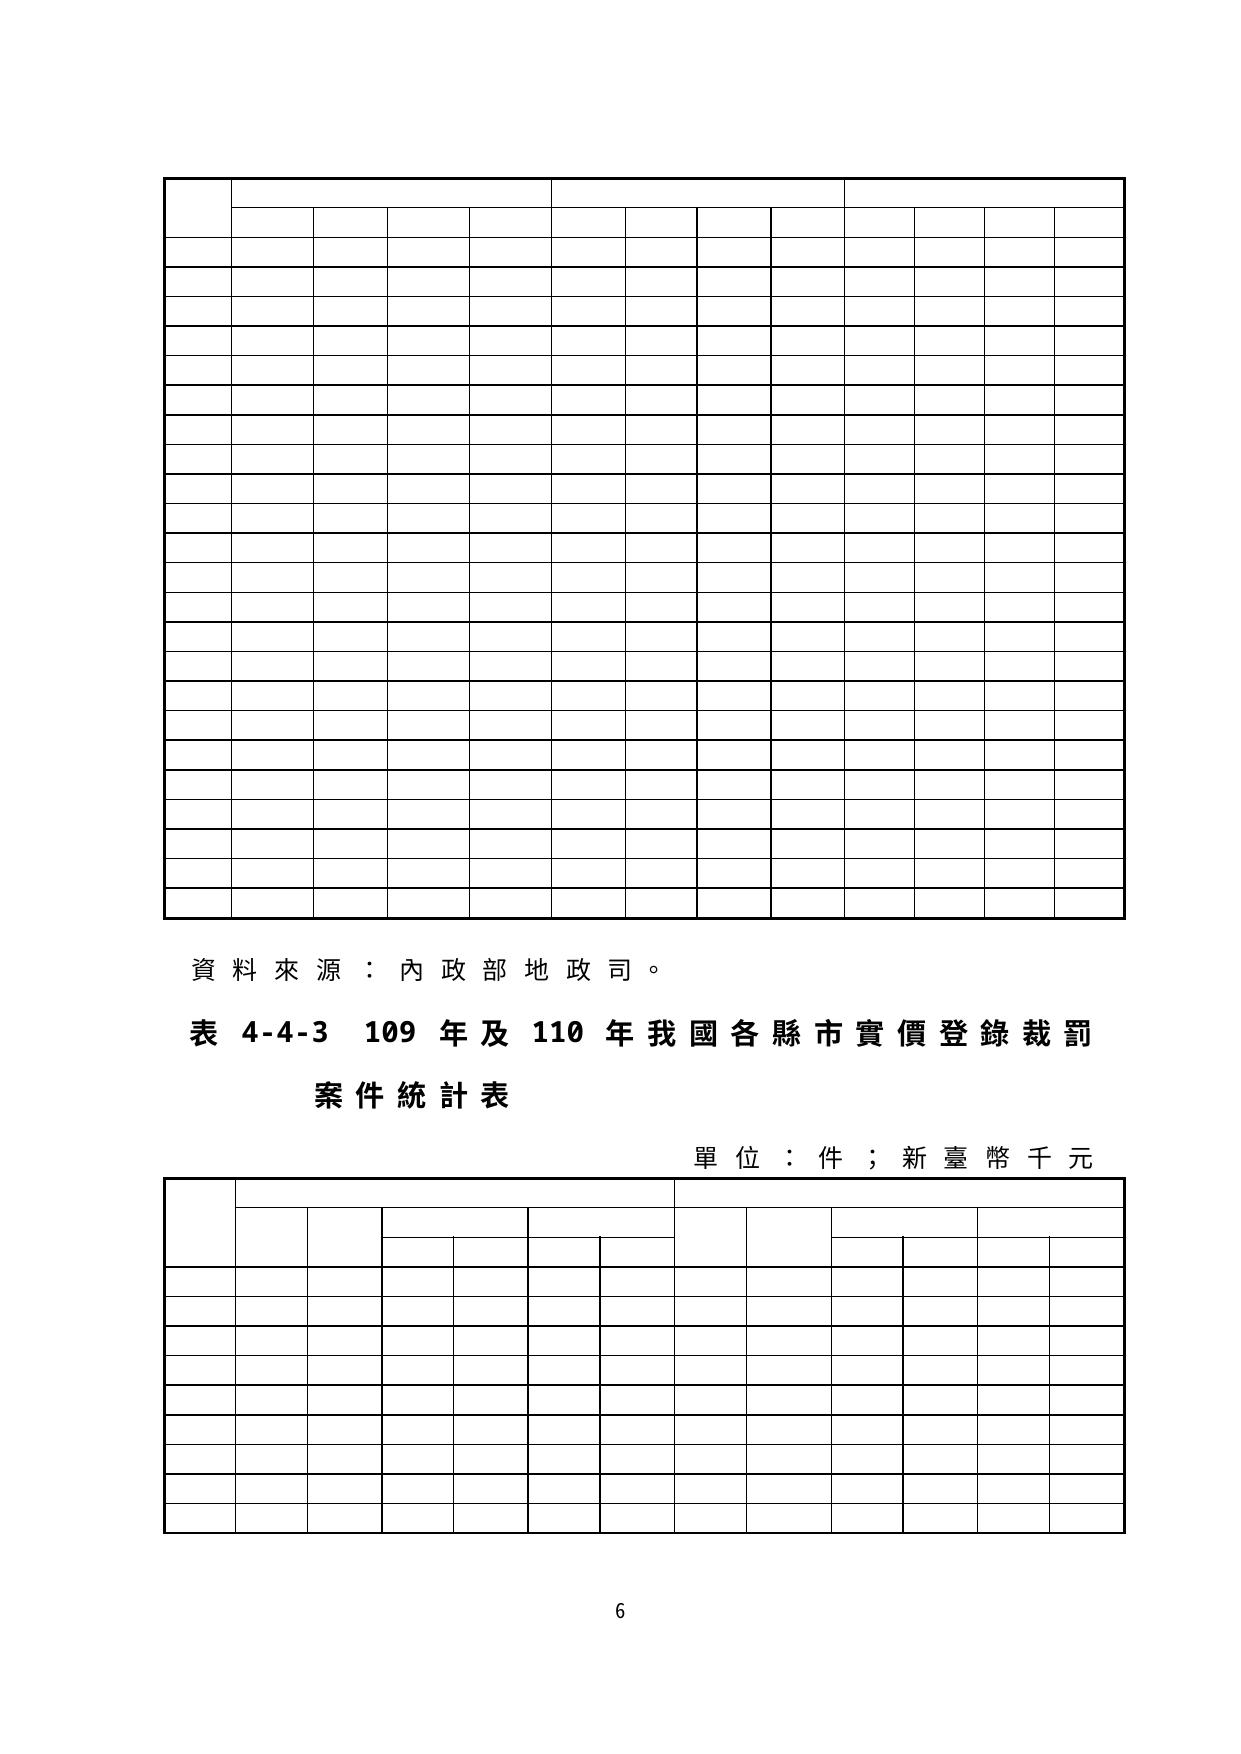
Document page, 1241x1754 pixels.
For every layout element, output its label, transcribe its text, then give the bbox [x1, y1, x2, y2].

table_cell 72 [698, 682, 770, 710]
table_cell 49 [772, 800, 844, 828]
table_cell 8 [529, 1386, 599, 1414]
table_cell 21 [626, 682, 696, 710]
table_cell 111 [314, 475, 387, 503]
table_cell 98,058 [470, 327, 551, 355]
table_cell 240 [601, 1386, 674, 1414]
table_cell 雲林縣 [166, 563, 231, 591]
table_cell 450 [601, 1416, 674, 1443]
table_cell 93,335 [470, 297, 551, 325]
table_cell 620 [552, 475, 625, 503]
table_cell 7,848 [388, 445, 469, 473]
table_cell 126 [626, 356, 696, 384]
table_cell 1,060 [747, 1416, 831, 1443]
table_cell 60 [454, 1386, 527, 1414]
table_cell 300 [1050, 1268, 1123, 1296]
table_cell 25 [626, 563, 696, 591]
table_cell 30 [904, 1356, 977, 1384]
table_cell 309 [698, 504, 770, 532]
table_cell 668 [388, 504, 469, 532]
table_cell 合計 [470, 208, 551, 236]
table_cell 750 [601, 1297, 674, 1325]
table_cell 17.1 [1055, 504, 1123, 532]
table_cell 件數 [383, 1238, 453, 1266]
table_cell 件數 [529, 1238, 599, 1266]
table_cell 540 [308, 1356, 381, 1384]
table_cell 1,075 [232, 800, 313, 828]
table_cell 240 [1050, 1445, 1123, 1473]
table_cell 2 [832, 1416, 902, 1443]
table_cell 2,539 [388, 741, 469, 769]
table_cell 3,200 [698, 238, 770, 266]
table_cell 25,334 [470, 445, 551, 473]
table_cell 487 [772, 711, 844, 739]
table_cell 8.2 [985, 741, 1054, 769]
table_cell 143 [772, 652, 844, 680]
table_cell 7 [978, 1445, 1049, 1473]
table_cell 10,325 [232, 475, 313, 503]
table_cell 5,375 [552, 297, 625, 325]
table_cell 9.5 [845, 238, 914, 266]
table_cell 3,541 [698, 327, 770, 355]
table_cell 0 [904, 1504, 977, 1532]
table_cell 金額 [1050, 1238, 1123, 1266]
table_cell 臺東縣 [166, 682, 231, 710]
table_cell 件數 [832, 1238, 902, 1266]
table_cell 7,764 [232, 593, 313, 621]
table_cell 30 [978, 1416, 1049, 1443]
table_cell 臺南市 [166, 356, 231, 384]
table_cell 0 [698, 800, 770, 828]
table_cell 976 [552, 504, 625, 532]
table_cell 4.4 [1055, 800, 1123, 828]
table_cell 3 [314, 800, 387, 828]
table_cell 765 [772, 475, 844, 503]
table_cell 15 [236, 1297, 307, 1325]
table_cell 1,442 [470, 830, 551, 858]
table_cell 8.4 [845, 682, 914, 710]
table_cell 1,118 [470, 800, 551, 828]
table_cell 1.6 [1055, 386, 1123, 414]
table_cell 1,035 [552, 741, 625, 769]
table_cell 新竹縣 [166, 1475, 235, 1503]
table_header 109年 [236, 1180, 674, 1207]
table_cell 9.7 [985, 327, 1054, 355]
table_cell 754 [626, 238, 696, 266]
table_cell 407 [314, 652, 387, 680]
table_cell 14,539 [698, 889, 770, 917]
table_cell 9 [383, 1268, 453, 1296]
table_cell 13 [529, 1297, 599, 1325]
table_cell 0.0 [915, 800, 984, 828]
table_cell 8.7 [915, 416, 984, 443]
table_cell 390 [1050, 1475, 1123, 1503]
table_cell 13 [978, 1475, 1049, 1503]
table_cell 花蓮縣 [166, 652, 231, 680]
table_cell 23 [236, 1416, 307, 1443]
table_cell 49 [552, 800, 625, 828]
table_cell 10,696 [470, 416, 551, 443]
table_cell 920 [772, 563, 844, 591]
table_cell 苗栗縣 [166, 475, 231, 503]
table_cell 12.8 [1055, 416, 1123, 443]
table_cell 40 [388, 800, 469, 828]
table_cell 總 計 [166, 889, 231, 917]
table_cell 730 [747, 1475, 831, 1503]
table_cell 臺中市 [166, 327, 231, 355]
table_cell 4,394 [626, 889, 696, 917]
table_cell 87 [626, 623, 696, 651]
table_cell 63 [626, 711, 696, 739]
table_cell 180 [601, 1475, 674, 1503]
table_header 查核比率 [845, 180, 1123, 207]
table_cell 5,947 [772, 268, 844, 296]
table_cell 117 [698, 593, 770, 621]
table_cell 26 [675, 1268, 746, 1296]
table_cell 租賃 [915, 208, 984, 236]
table_cell 9.5 [985, 238, 1054, 266]
table_cell 0.0 [915, 859, 984, 887]
table_cell 預售 [388, 208, 469, 236]
table_cell 買賣 [845, 208, 914, 236]
table_cell 臺南市 [166, 1386, 235, 1414]
table_cell 49,267 [772, 889, 844, 917]
table_cell 58 [772, 859, 844, 887]
table_cell 68 [698, 623, 770, 651]
table_cell 6.0 [845, 475, 914, 503]
table_cell 彰化縣 [166, 534, 231, 562]
table_cell 70 [470, 859, 551, 887]
table_cell 臺北市 [166, 268, 231, 296]
table_cell 2.0 [845, 386, 914, 414]
table_cell 0.0 [985, 830, 1054, 858]
table_cell 29 [978, 1327, 1049, 1355]
table_cell 0.9 [985, 386, 1054, 414]
table_cell 2 [832, 1327, 902, 1355]
table_cell 315 [552, 711, 625, 739]
table_cell 合計 [772, 208, 844, 236]
table_cell 4,719 [314, 327, 387, 355]
table_cell 6.2 [1055, 593, 1123, 621]
table_cell 46.3 [985, 504, 1054, 532]
table_cell 385 [552, 771, 625, 798]
table_cell 6 [626, 593, 696, 621]
table_cell 1 [832, 1356, 902, 1384]
table_cell 1.9 [845, 356, 914, 384]
table_cell 132 [552, 652, 625, 680]
table_cell 1.4 [845, 445, 914, 473]
table_cell 1,459 [388, 534, 469, 562]
table_cell 84 [552, 534, 625, 562]
table_cell 6,851 [552, 238, 625, 266]
table_cell 12.7 [985, 623, 1054, 651]
table_cell 2 [529, 1504, 599, 1532]
table_cell 150 [454, 1327, 527, 1355]
table_cell 合計 [1055, 208, 1123, 236]
table_cell 777 [314, 623, 387, 651]
table_cell 1.4 [915, 386, 984, 414]
table_cell 5,916 [232, 711, 313, 739]
table_cell 989 [747, 1327, 831, 1355]
table_cell 8.8 [915, 593, 984, 621]
table_cell 1.6 [1055, 445, 1123, 473]
table_cell 553 [772, 593, 844, 621]
table_cell 57,001 [232, 327, 313, 355]
table_cell 18 [832, 1268, 902, 1296]
table_cell 0 [626, 859, 696, 887]
table_cell 46,975 [470, 268, 551, 296]
table_cell 9.6 [1055, 327, 1123, 355]
text 表4-4-3 109年及110年我國各縣市實價登錄裁罰案件統計表 [153, 990, 1102, 1115]
table_cell 3,062 [314, 356, 387, 384]
table_cell 8.8 [915, 741, 984, 769]
table_cell 連江縣 [166, 859, 231, 887]
table_cell 3 [236, 1445, 307, 1473]
table_cell 30 [454, 1475, 527, 1503]
table_cell 0.5 [1055, 534, 1123, 562]
table_cell 36,338 [388, 327, 469, 355]
table_cell 46 [626, 741, 696, 769]
table_cell 7 [552, 830, 625, 858]
table_cell 1,144 [388, 711, 469, 739]
table_cell 9.4 [1055, 771, 1123, 798]
table_cell 高雄市 [166, 386, 231, 414]
table_cell 11 [626, 652, 696, 680]
table_cell 8,144 [314, 297, 387, 325]
table_cell 0.0 [985, 652, 1054, 680]
table_cell 489 [626, 327, 696, 355]
table_cell 1,193 [552, 416, 625, 443]
table_cell 40,347 [232, 356, 313, 384]
table_cell 0 [904, 1445, 977, 1473]
table_cell 340 [314, 771, 387, 798]
table_cell 0 [626, 830, 696, 858]
table_cell 14 [529, 1416, 599, 1443]
table_cell 屏東縣 [166, 623, 231, 651]
table_cell 810 [308, 1297, 381, 1325]
table_cell 10 [675, 1297, 746, 1325]
table_cell 59,282 [470, 356, 551, 384]
table_cell 77,182 [470, 386, 551, 414]
table_cell 10 [236, 1386, 307, 1414]
table_cell 30 [454, 1504, 527, 1532]
table_cell 7 [675, 1445, 746, 1473]
table_cell 6,561 [232, 652, 313, 680]
table_cell 6,289 [314, 386, 387, 414]
table_cell 120 [904, 1297, 977, 1325]
table_cell 780 [601, 1268, 674, 1296]
table_cell 11,258 [470, 563, 551, 591]
table_cell 78.8 [915, 504, 984, 532]
table_cell 540 [1050, 1386, 1123, 1414]
table_cell 13.3 [915, 297, 984, 325]
table_cell 3,439 [232, 682, 313, 710]
table_cell 90 [308, 1504, 381, 1532]
table_cell 150 [698, 416, 770, 443]
table_cell 43,894 [314, 889, 387, 917]
table_cell 360 [601, 1356, 674, 1384]
table_cell 1,415 [232, 830, 313, 858]
table_cell 0.5 [1055, 830, 1123, 858]
table_cell 7,900 [470, 504, 551, 532]
table_cell 6.2 [1055, 711, 1123, 739]
table_cell 7.1 [845, 623, 914, 651]
table_cell 2.5 [985, 475, 1054, 503]
table_cell 300 [308, 1386, 381, 1414]
table_cell 22 [236, 1327, 307, 1355]
table_cell 宜蘭縣 [166, 416, 231, 443]
table_cell 360 [747, 1297, 831, 1325]
table_cell 20,153 [388, 386, 469, 414]
table_cell 90 [904, 1327, 977, 1355]
table_cell 1 [675, 1504, 746, 1532]
table_cell 31 [314, 682, 387, 710]
table_cell 30 [747, 1504, 831, 1532]
table_cell 14.1 [915, 268, 984, 296]
table_cell 10.0 [845, 297, 914, 325]
table_cell 54 [675, 1356, 746, 1384]
table_cell 80 [314, 504, 387, 532]
table_cell 109 [698, 711, 770, 739]
table_cell 1,231 [388, 563, 469, 591]
table_cell 逾期申報 [832, 1208, 977, 1236]
table_cell 11.4 [845, 268, 914, 296]
table_cell 5,418 [552, 327, 625, 355]
table_cell 嘉義縣 [166, 593, 231, 621]
table_cell 18 [978, 1386, 1049, 1414]
table_cell 8.2 [1055, 563, 1123, 591]
table_cell 租賃 [314, 208, 387, 236]
table_cell 749 [552, 356, 625, 384]
table_header 查核案件數 [552, 180, 844, 207]
table_header 項目 縣市 [166, 180, 231, 236]
table_cell 2,140 [308, 1268, 381, 1296]
table_cell 2,760 [904, 1268, 977, 1296]
table_cell 9,448 [772, 327, 844, 355]
table_cell 899 [1050, 1327, 1123, 1355]
table_cell 8 [978, 1297, 1049, 1325]
table_cell 7,927 [314, 238, 387, 266]
table_cell 9.7 [985, 771, 1054, 798]
table_cell 90 [308, 1445, 381, 1473]
table_cell 基隆市 [166, 711, 231, 739]
table_cell 97 [772, 534, 844, 562]
table_cell 32 [675, 1416, 746, 1443]
table_cell 5.9 [1055, 475, 1123, 503]
table_cell 60 [601, 1504, 674, 1532]
table_cell 1,020 [308, 1416, 381, 1443]
table_cell 240 [747, 1445, 831, 1473]
table_cell 9.5 [845, 327, 914, 355]
table_cell 1,620 [747, 1356, 831, 1384]
table_cell 0 [383, 1445, 453, 1473]
table_cell 522 [314, 445, 387, 473]
table_cell 0 [314, 830, 387, 858]
table_cell 137 [698, 445, 770, 473]
table_cell 430 [552, 593, 625, 621]
table_cell 11.8 [1055, 297, 1123, 325]
table_cell 36 [698, 771, 770, 798]
table_cell 30,334 [552, 889, 625, 917]
table_header 登錄案件總數 [232, 180, 551, 207]
table_cell 7.1 [845, 889, 914, 917]
table_cell 7,861 [470, 711, 551, 739]
table_cell 0.5 [845, 830, 914, 858]
table_cell 宜蘭縣 [166, 1445, 235, 1473]
table_cell 買賣 [232, 208, 313, 236]
table_cell 預售 [698, 208, 770, 236]
table_cell 540 [601, 1327, 674, 1355]
table_cell 18 [529, 1327, 599, 1355]
table_cell 0.5 [845, 534, 914, 562]
table_cell 90 [601, 1445, 674, 1473]
table_cell 6 [529, 1475, 599, 1503]
table_cell 3,571 [470, 682, 551, 710]
table_cell 0.0 [985, 800, 1054, 828]
table_cell 9.3 [845, 771, 914, 798]
table_cell 101 [388, 682, 469, 710]
table_cell 7.9 [915, 711, 984, 739]
table_cell 5 [832, 1475, 902, 1503]
table_cell 1.7 [985, 445, 1054, 473]
table_cell 9,197 [232, 416, 313, 443]
table_cell 535 [388, 623, 469, 651]
table_cell 33,677 [388, 238, 469, 266]
table_cell 4.1 [915, 356, 984, 384]
table_cell 10.7 [1055, 682, 1123, 710]
table_cell 50,740 [232, 386, 313, 414]
table_cell 3 [832, 1386, 902, 1414]
table_cell 62 [698, 475, 770, 503]
table_cell 74.8 [915, 475, 984, 503]
table_cell 0 [698, 830, 770, 858]
table_cell 2 [383, 1297, 453, 1325]
table_cell 15.3 [985, 268, 1054, 296]
table_cell 3,319 [552, 268, 625, 296]
table_cell 70 [232, 859, 313, 887]
table_cell 9.5 [915, 238, 984, 266]
table_cell 新竹縣 [166, 445, 231, 473]
table_cell 總金額 [308, 1208, 381, 1266]
table_cell 金門縣 [166, 830, 231, 858]
table_cell 2 [383, 1386, 453, 1414]
table_cell 9.8 [845, 741, 914, 769]
table_cell 申報不實 [978, 1208, 1123, 1236]
table_cell 6.0 [985, 563, 1054, 591]
table_cell 382 [772, 682, 844, 710]
table_cell 210 [308, 1475, 381, 1503]
table_cell 桃園市 [166, 1327, 235, 1355]
table_cell 417 [772, 445, 844, 473]
table_cell 3,060 [747, 1268, 831, 1296]
table_header 110年 [675, 1180, 1123, 1207]
table_cell 8,952 [470, 593, 551, 621]
table_cell 53,533 [232, 297, 313, 325]
table_cell 7,445 [470, 652, 551, 680]
table_cell 苗栗縣 [166, 1504, 235, 1532]
table_cell 2,490 [388, 475, 469, 503]
table_cell 0 [698, 859, 770, 887]
table_cell 9 [383, 1416, 453, 1443]
table_cell 1,255 [772, 356, 844, 384]
table_cell 高雄市 [166, 1416, 235, 1443]
table_cell 457 [772, 771, 844, 798]
table_cell 12.7 [1055, 268, 1123, 296]
table_cell 4,605 [698, 297, 770, 325]
table_cell 8 [978, 1268, 1049, 1296]
table_cell 19 [529, 1268, 599, 1296]
table_cell 2.5 [915, 534, 984, 562]
table_cell 1,360 [454, 1268, 527, 1296]
table_cell 13.6 [845, 504, 914, 532]
table_cell 7.5 [1055, 623, 1123, 651]
table_cell 801 [314, 711, 387, 739]
table_cell 0 [454, 1445, 527, 1473]
table_cell 5.3 [845, 711, 914, 739]
table_cell 14.5 [985, 297, 1054, 325]
table_cell 67.7 [915, 682, 984, 710]
table_cell 10.0 [915, 889, 984, 917]
table_cell 21.4 [915, 563, 984, 591]
table_cell 11.2 [915, 623, 984, 651]
table_cell 1,120 [388, 593, 469, 621]
table_cell 18,149 [470, 534, 551, 562]
table_cell 預售 [985, 208, 1054, 236]
table_cell 總金額 [747, 1208, 831, 1266]
table_cell 9,910 [232, 563, 313, 591]
table_cell 桃園市 [166, 297, 231, 325]
table_cell 58 [552, 859, 625, 887]
table_cell 44 [626, 445, 696, 473]
table_cell 13,947 [232, 623, 313, 651]
text 資料來源：內政部地政司。 [153, 927, 1087, 990]
table_cell 117 [314, 563, 387, 591]
table_cell 940 [1050, 1416, 1123, 1443]
table_cell 15,873 [388, 356, 469, 384]
table_cell 18 [236, 1356, 307, 1384]
table_cell 4.6 [845, 800, 914, 828]
table_cell 臺中市 [166, 1356, 235, 1384]
table_cell 72,108 [232, 238, 313, 266]
table_cell 1 [383, 1504, 453, 1532]
table_cell 3 [236, 1504, 307, 1532]
table_cell 13.0 [845, 416, 914, 443]
table_cell 370 [388, 771, 469, 798]
table_cell 63 [626, 504, 696, 532]
table_cell 1,272 [772, 386, 844, 414]
table_cell 209 [698, 741, 770, 769]
table_cell 件數 [978, 1238, 1049, 1266]
table_cell 金額 [904, 1238, 977, 1266]
table_cell 10.6 [915, 771, 984, 798]
table_cell 120 [904, 1416, 977, 1443]
table_cell 1,008 [552, 386, 625, 414]
table_cell 4,867 [470, 771, 551, 798]
table_cell 18 [675, 1475, 746, 1503]
table_cell 0 [314, 859, 387, 887]
table_cell 逾期申報 [383, 1208, 527, 1236]
table_cell 9,528 [314, 268, 387, 296]
table_cell 8.3 [845, 563, 914, 591]
table_cell 82.9 [845, 859, 914, 887]
table_cell 167,346 [388, 889, 469, 917]
table_cell 1,348 [772, 504, 844, 532]
table_cell 新北市 [166, 238, 231, 266]
table_cell 6 [383, 1356, 453, 1384]
table_cell 5.5 [845, 593, 914, 621]
table_cell 74 [698, 563, 770, 591]
table_cell 1,343 [626, 268, 696, 296]
table_cell 8.4 [915, 445, 984, 473]
table_cell 16,530 [232, 534, 313, 562]
table_cell 金額 [454, 1238, 527, 1266]
table_cell 477 [388, 652, 469, 680]
table_cell 4 [626, 534, 696, 562]
table_cell 160 [314, 534, 387, 562]
table_cell 9.5 [1055, 238, 1123, 266]
table_cell 8,387 [388, 268, 469, 296]
table_cell 4 [383, 1327, 453, 1355]
table_cell 11,060 [772, 297, 844, 325]
table_cell 1,080 [626, 297, 696, 325]
table_cell 90 [904, 1386, 977, 1414]
table_cell 29,060 [232, 268, 313, 296]
table_cell 36 [626, 771, 696, 798]
table_cell 240 [1050, 1297, 1123, 1325]
table_cell 10.4 [985, 593, 1054, 621]
table_cell 2.4 [985, 356, 1054, 384]
table_cell 60 [454, 1297, 527, 1325]
table_cell 236 [552, 445, 625, 473]
table_cell 12,926 [470, 475, 551, 503]
table_cell 1 [383, 1475, 453, 1503]
table_cell 630 [747, 1386, 831, 1414]
table_cell 113,712 [470, 238, 551, 266]
table_cell 1,211 [388, 416, 469, 443]
table_cell 2.1 [1055, 356, 1123, 384]
table_cell 1,139 [772, 623, 844, 651]
table_cell 買賣 [552, 208, 625, 236]
table_cell 總件數 [236, 1208, 307, 1266]
table_cell 0.0 [915, 830, 984, 858]
table_cell 88 [626, 386, 696, 414]
table_cell 8.7 [985, 889, 1054, 917]
table_cell 臺北市 [166, 1297, 235, 1325]
table_cell 1 [978, 1504, 1049, 1532]
table_cell 53 [978, 1356, 1049, 1384]
table_cell 288 [314, 416, 387, 443]
table_cell 7.7 [1055, 889, 1123, 917]
table_cell 639,000 [470, 889, 551, 917]
table_cell 9 [698, 534, 770, 562]
table_cell 520 [314, 741, 387, 769]
table_cell 984 [552, 623, 625, 651]
table_cell 570 [454, 1416, 527, 1443]
table_cell 821 [552, 563, 625, 591]
table_cell 71.3 [985, 682, 1054, 710]
table_cell 1,285 [698, 268, 770, 296]
table_cell 21 [675, 1386, 746, 1414]
table_cell 10,549 [232, 741, 313, 769]
text 單位：件；新臺幣千元 [153, 1115, 1102, 1177]
table_cell 南投縣 [166, 504, 231, 532]
table_cell 15,259 [470, 623, 551, 651]
table_cell 7 [772, 830, 844, 858]
table_cell 289 [552, 682, 625, 710]
table_cell 申報不實 [529, 1208, 674, 1236]
table_cell 7,152 [232, 504, 313, 532]
table_cell 0 [832, 1504, 902, 1532]
table_cell 25 [626, 416, 696, 443]
table_cell 1.9 [1055, 652, 1123, 680]
table_cell 0 [832, 1445, 902, 1473]
table_cell 30 [1050, 1504, 1123, 1532]
table_cell 12.4 [985, 416, 1054, 443]
table_cell 31 [675, 1327, 746, 1355]
table_cell 3 [529, 1445, 599, 1473]
table_cell 1,590 [1050, 1356, 1123, 1384]
table_cell 0.6 [985, 534, 1054, 562]
table_cell 27 [388, 830, 469, 858]
table_cell 租賃 [626, 208, 696, 236]
table_cell 427,760 [232, 889, 313, 917]
table_cell 176 [698, 386, 770, 414]
table_cell 83 [626, 475, 696, 503]
table_cell 1,368 [772, 416, 844, 443]
table_cell 10.4 [915, 327, 984, 355]
table_header 項目 縣市 [166, 1180, 235, 1266]
table_cell 13,608 [470, 741, 551, 769]
table_cell 金額 [601, 1238, 674, 1266]
table_cell 0 [388, 859, 469, 887]
table_cell 1,290 [772, 741, 844, 769]
table_cell 10,805 [772, 238, 844, 266]
table_cell 9.5 [1055, 741, 1123, 769]
table_cell 9.5 [985, 711, 1054, 739]
table_cell 新北市 [166, 1268, 235, 1296]
table_cell 4,157 [232, 771, 313, 798]
table_cell 0 [626, 800, 696, 828]
table_cell 340 [904, 1475, 977, 1503]
table_cell 澎湖縣 [166, 800, 231, 828]
table_cell 0 [698, 652, 770, 680]
table_cell 68 [314, 593, 387, 621]
table_cell 690 [308, 1327, 381, 1355]
table_cell 82.9 [1055, 859, 1123, 887]
table_cell 16,964 [232, 445, 313, 473]
table_cell 總件數 [675, 1208, 746, 1266]
table_cell 7 [236, 1475, 307, 1503]
table_cell 2.7 [915, 652, 984, 680]
table_cell 新竹市 [166, 741, 231, 769]
table_cell 180 [454, 1356, 527, 1384]
table_cell 28 [236, 1268, 307, 1296]
table_cell 380 [698, 356, 770, 384]
table_cell 12 [529, 1356, 599, 1384]
table_cell 0.0 [985, 859, 1054, 887]
table_cell 2.0 [845, 652, 914, 680]
table_cell 2 [832, 1297, 902, 1325]
table_cell 嘉義市 [166, 771, 231, 798]
table_cell 31,658 [388, 297, 469, 325]
